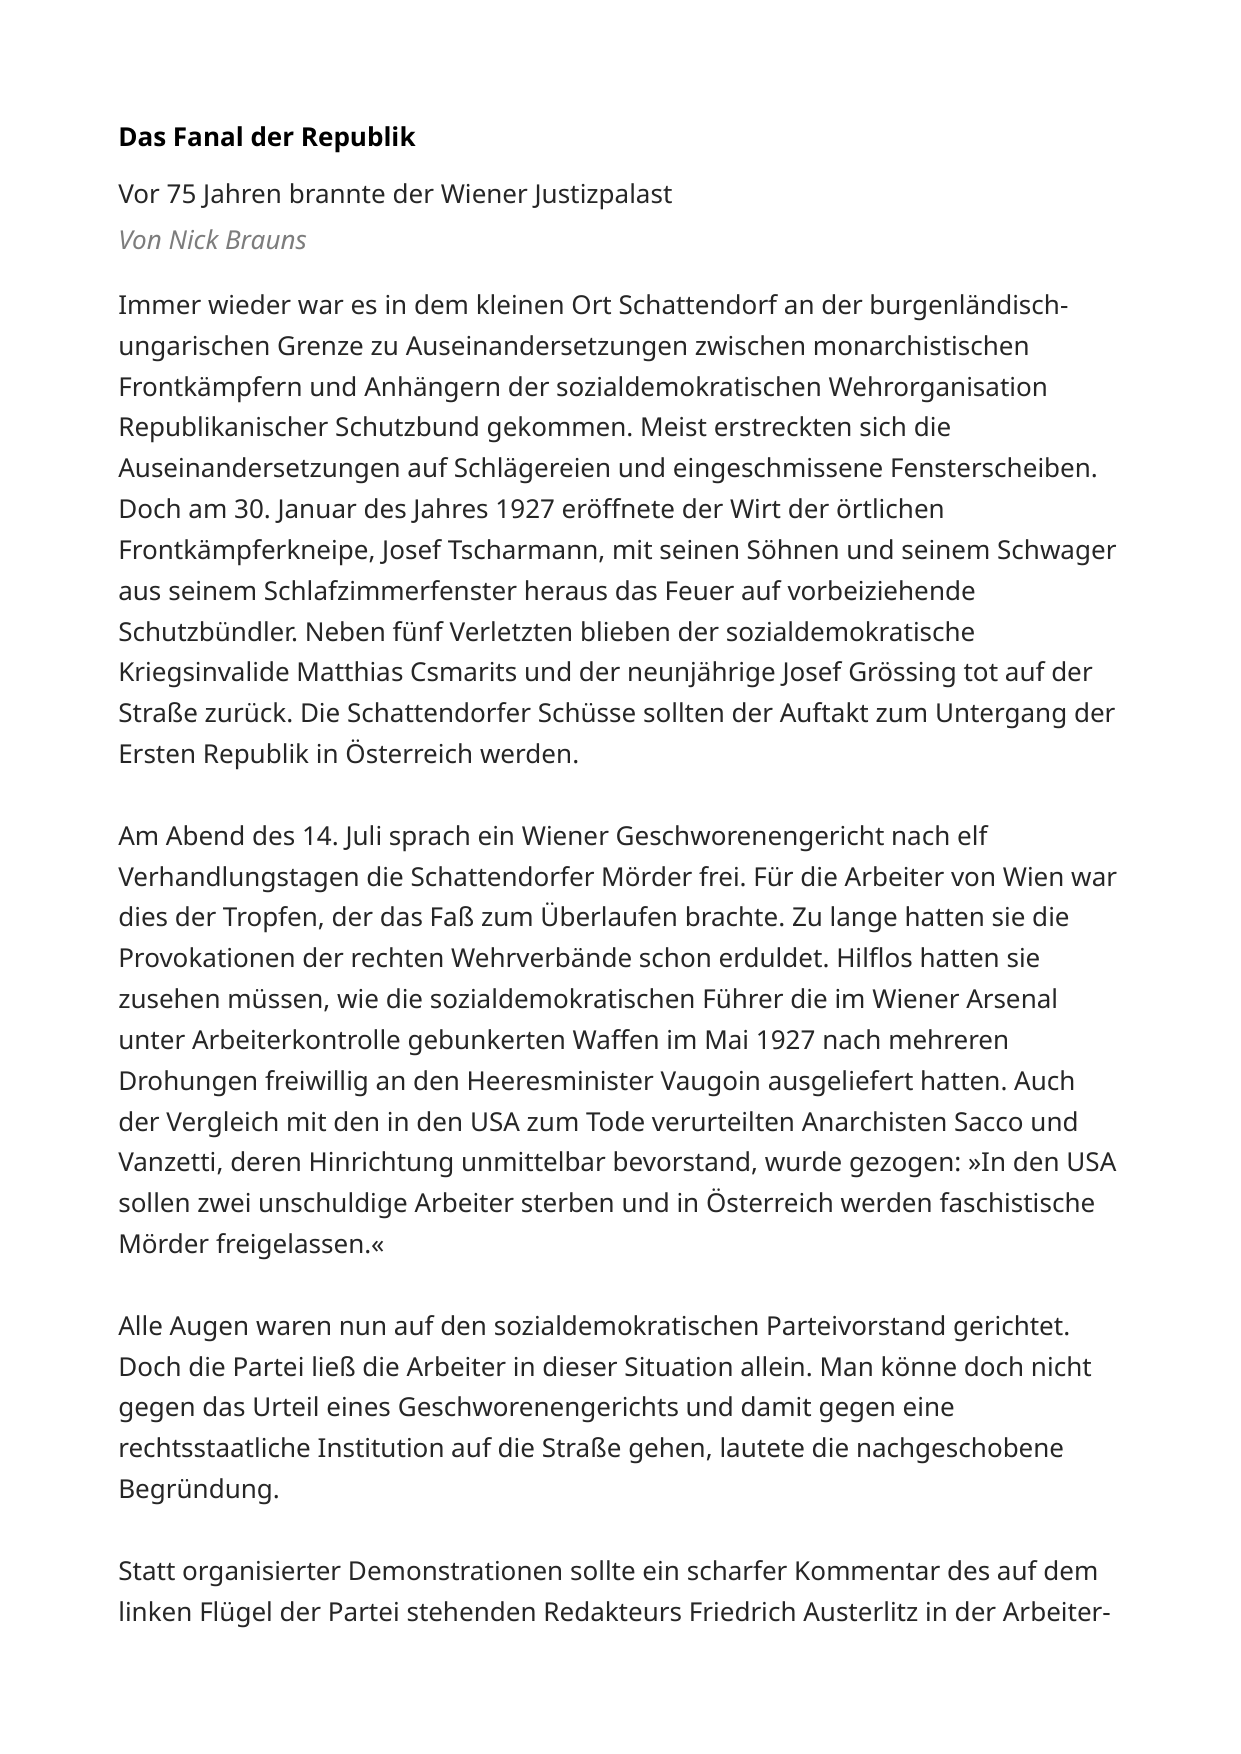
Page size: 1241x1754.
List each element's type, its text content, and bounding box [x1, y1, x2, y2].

text Immer wieder war es in dem kleinen Ort Schattendorf an der burgenländisch-ungarischen Grenze zu Auseinandersetzungen zwischen monarchistischen Frontkämpfern und Anhängern der sozialdemokratischen Wehrorganisation Republikanischer Schutzbund gekommen. Meist erstreckten sich die Auseinandersetzungen auf Schlägereien und eingeschmissene Fensterscheiben. Doch am 30. Januar des Jahres 1927 eröffnete der Wirt der örtlichen Frontkämpferkneipe, Josef Tscharmann, mit seinen Söhnen und seinem Schwager aus seinem Schlafzimmerfenster heraus das Feuer auf vorbeiziehende Schutzbündler. Neben fünf Verletzten blieben der sozialdemokratische Kriegsinvalide Matthias Csmarits und der neunjährige Josef Grössing tot auf der Straße zurück. Die Schattendorfer Schüsse sollten der Auftakt zum Untergang der Ersten Republik in Österreich werden. Am Abend des 14. Juli sprach ein Wiener Geschworenengericht nach elf Verhandlungstagen die Schattendorfer Mörder frei. Für die Arbeiter von Wien war dies der Tropfen, der das Faß zum Überlaufen brachte. Zu lange hatten sie die Provokationen der rechten Wehrverbände schon erduldet. Hilflos hatten sie zusehen müssen, wie die sozialdemokratischen Führer die im Wiener Arsenal unter Arbeiterkontrolle gebunkerten Waffen im Mai 1927 nach mehreren Drohungen freiwillig an den Heeresminister Vaugoin ausgeliefert hatten. Auch der Vergleich mit den in den USA zum Tode verurteilten Anarchisten Sacco und Vanzetti, deren Hinrichtung unmittelbar bevorstand, wurde gezogen: »In den USA sollen zwei unschuldige Arbeiter sterben und in Österreich werden faschistische Mörder freigelassen.« Alle Augen waren nun auf den sozialdemokratischen Parteivorstand gerichtet. Doch die Partei ließ die Arbeiter in dieser Situation allein. Man könne doch nicht gegen das Urteil eines Geschworenengerichts und damit gegen eine rechtsstaatliche Institution auf die Straße gehen, lautete die nachgeschobene Begründung. Statt organisierter Demonstrationen sollte ein scharfer Kommentar des auf dem linken Flügel der Partei stehenden Redakteurs Friedrich Austerlitz in der Arbeiter- [118, 286, 1122, 1629]
text Vor 75 Jahren brannte der Wiener Justizpalast [118, 175, 1122, 211]
text Von Nick Brauns [118, 221, 1122, 257]
subtitle Das Fanal der Republik [118, 118, 1122, 154]
